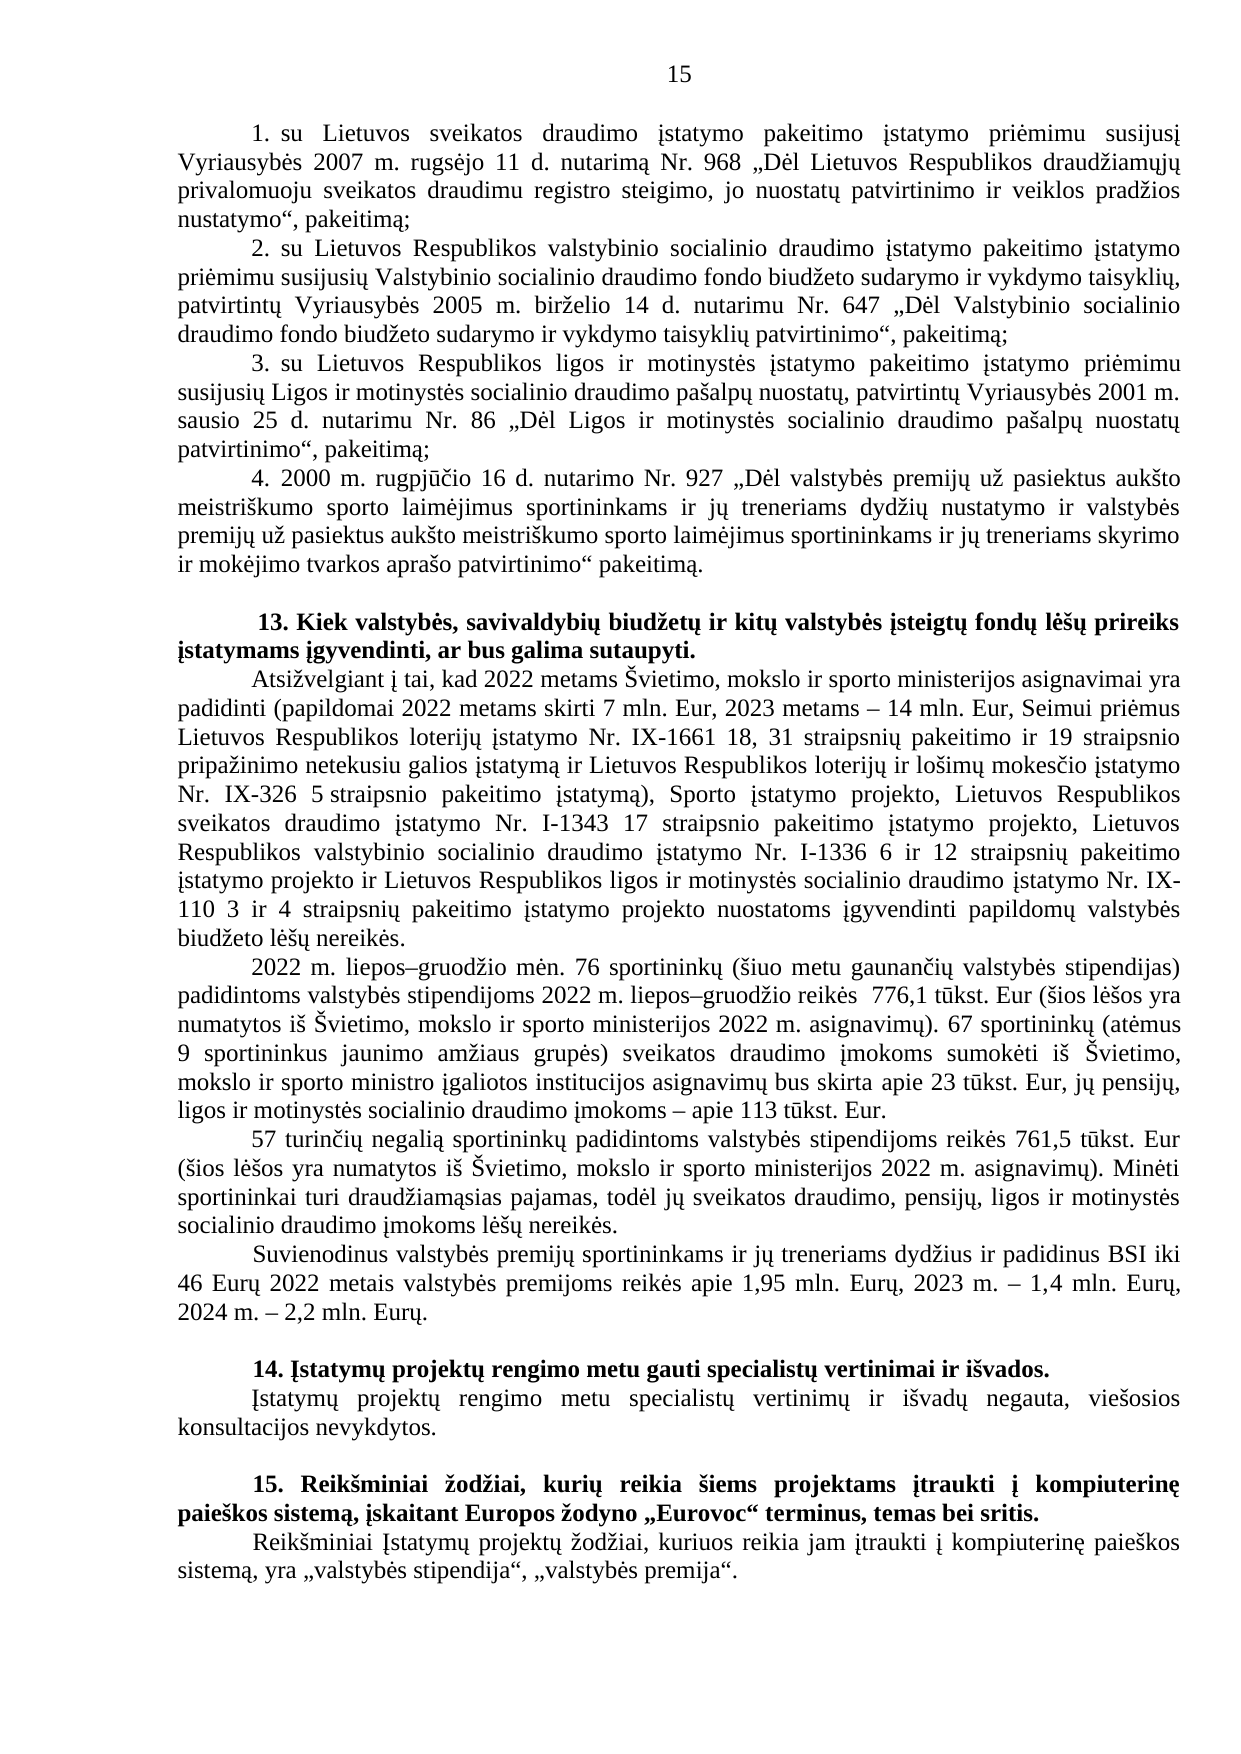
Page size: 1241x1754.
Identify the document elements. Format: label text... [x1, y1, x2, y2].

text Įstatymų projektų rengimo metu specialistų vertinimų ir išvadų negauta, viešosios konsultacijos nevykdytos. [177, 1383, 1181, 1441]
text Reikšminiai Įstatymų projektų žodžiai, kuriuos reikia jam įtraukti į kompiuterinę paieškos sistemą, yra „valstybės stipendija“, „valstybės premija“. [177, 1527, 1181, 1584]
text Atsižvelgiant į tai, kad 2022 metams Švietimo, mokslo ir sporto ministerijos asignavimai yra padidinti (papildomai 2022 metams skirti 7 mln. Eur, 2023 metams – 14 mln. Eur, Seimui priėmus Lietuvos Respublikos loterijų įstatymo Nr. IX-1661 18, 31 straipsnių pakeitimo ir 19 straipsnio pripažinimo netekusiu galios įstatymą ir Lietuvos Respublikos loterijų ir lošimų mokesčio įstatymo Nr. IX-326 5 straipsnio pakeitimo įstatymą), Sporto įstatymo projekto, Lietuvos Respublikos sveikatos draudimo įstatymo Nr. I-1343 17 straipsnio pakeitimo įstatymo projekto, Lietuvos Respublikos valstybinio socialinio draudimo įstatymo Nr. I-1336 6 ir 12 straipsnių pakeitimo įstatymo projekto ir Lietuvos Respublikos ligos ir motinystės socialinio draudimo įstatymo Nr. IX-110 3 ir 4 straipsnių pakeitimo įstatymo projekto nuostatoms įgyvendinti papildomų valstybės biudžeto lėšų nereikės. [177, 664, 1181, 952]
text 13. Kiek valstybės, savivaldybių biudžetų ir kitų valstybės įsteigtų fondų lėšų prireiks įstatymams įgyvendinti, ar bus galima sutaupyti. [177, 607, 1181, 664]
text 15. Reikšminiai žodžiai, kurių reikia šiems projektams įtraukti į kompiuterinę paieškos sistemą, įskaitant Europos žodyno „Eurovoc“ terminus, temas bei sritis. [177, 1469, 1181, 1527]
text 2022 m. liepos–gruodžio mėn. 76 sportininkų (šiuo metu gaunančių valstybės stipendijas) padidintoms valstybės stipendijoms 2022 m. liepos–gruodžio reikės 776,1 tūkst. Eur (šios lėšos yra numatytos iš Švietimo, mokslo ir sporto ministerijos 2022 m. asignavimų). 67 sportininkų (atėmus 9 sportininkus jaunimo amžiaus grupės) sveikatos draudimo įmokoms sumokėti iš Švietimo, mokslo ir sporto ministro įgaliotos institucijos asignavimų bus skirta apie 23 tūkst. Eur, jų pensijų, ligos ir motinystės socialinio draudimo įmokoms – apie 113 tūkst. Eur. [177, 952, 1181, 1124]
list su Lietuvos Respublikos valstybinio socialinio draudimo įstatymo pakeitimo įstatymo priėmimu susijusių Valstybinio socialinio draudimo fondo biudžeto sudarymo ir vykdymo taisyklių, patvirtintų Vyriausybės 2005 m. birželio 14 d. nutarimu Nr. 647 „Dėl Valstybinio socialinio draudimo fondo biudžeto sudarymo ir vykdymo taisyklių patvirtinimo“, pakeitimą; [177, 233, 1181, 348]
text 57 turinčių negalią sportininkų padidintoms valstybės stipendijoms reikės 761,5 tūkst. Eur (šios lėšos yra numatytos iš Švietimo, mokslo ir sporto ministerijos 2022 m. asignavimų). Minėti sportininkai turi draudžiamąsias pajamas, todėl jų sveikatos draudimo, pensijų, ligos ir motinystės socialinio draudimo įmokoms lėšų nereikės. [177, 1124, 1181, 1239]
text Suvienodinus valstybės premijų sportininkams ir jų treneriams dydžius ir padidinus BSI iki 46 Eurų 2022 metais valstybės premijoms reikės apie 1,95 mln. Eurų, 2023 m. – 1,4 mln. Eurų, 2024 m. – 2,2 mln. Eurų. [177, 1239, 1181, 1326]
list su Lietuvos sveikatos draudimo įstatymo pakeitimo įstatymo priėmimu susijusį Vyriausybės 2007 m. rugsėjo 11 d. nutarimą Nr. 968 „Dėl Lietuvos Respublikos draudžiamųjų privalomuoju sveikatos draudimu registro steigimo, jo nuostatų patvirtinimo ir veiklos pradžios nustatymo“, pakeitimą; [177, 118, 1181, 233]
text 14. Įstatymų projektų rengimo metu gauti specialistų vertinimai ir išvados. [177, 1354, 1181, 1383]
list 2000 m. rugpjūčio 16 d. nutarimo Nr. 927 „Dėl valstybės premijų už pasiektus aukšto meistriškumo sporto laimėjimus sportininkams ir jų treneriams dydžių nustatymo ir valstybės premijų už pasiektus aukšto meistriškumo sporto laimėjimus sportininkams ir jų treneriams skyrimo ir mokėjimo tvarkos aprašo patvirtinimo“ pakeitimą. [177, 463, 1181, 578]
list su Lietuvos Respublikos ligos ir motinystės įstatymo pakeitimo įstatymo priėmimu susijusių Ligos ir motinystės socialinio draudimo pašalpų nuostatų, patvirtintų Vyriausybės 2001 m. sausio 25 d. nutarimu Nr. 86 „Dėl Ligos ir motinystės socialinio draudimo pašalpų nuostatų patvirtinimo“, pakeitimą; [177, 348, 1181, 463]
